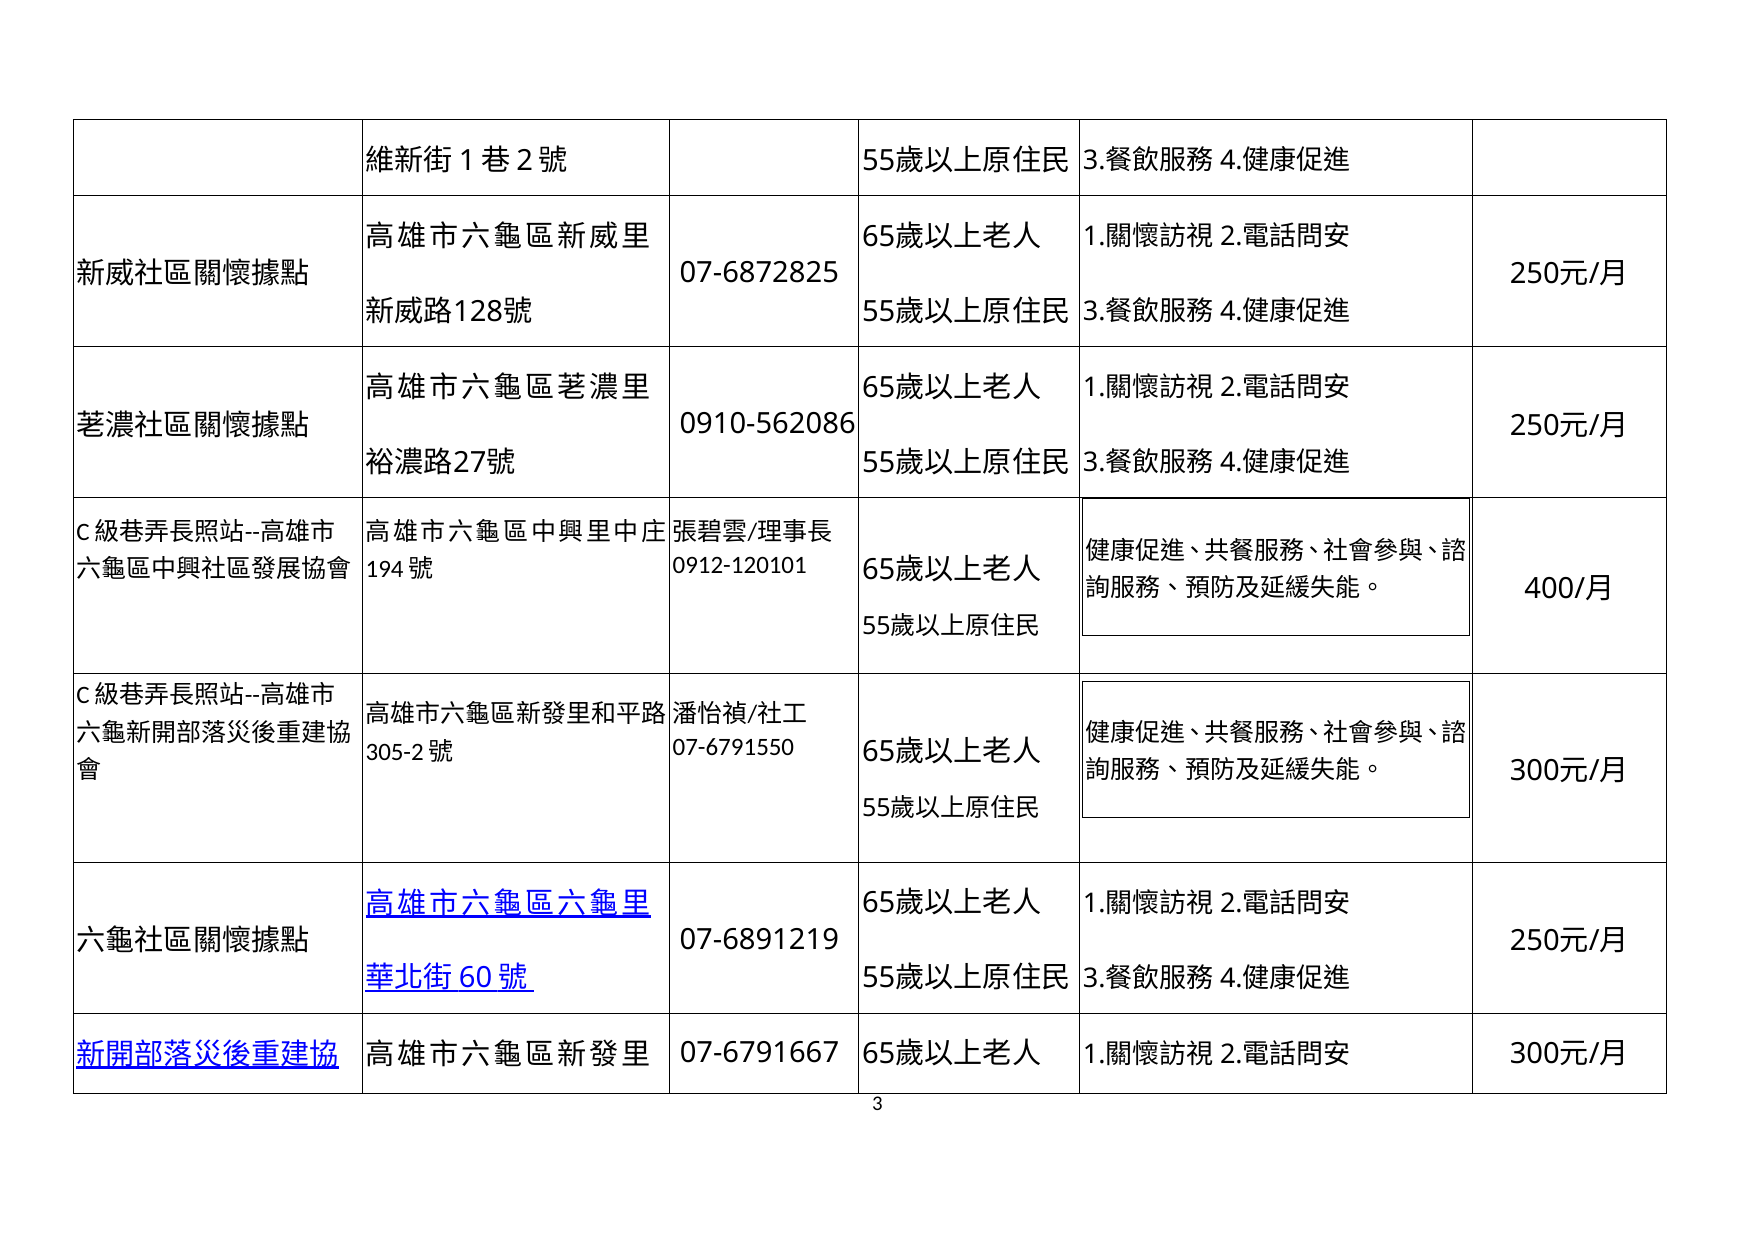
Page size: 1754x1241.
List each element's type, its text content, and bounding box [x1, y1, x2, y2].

table_header 健康促進、共餐服務、社會參與、諮詢服務、預防及延緩失能。 [1083, 499, 1469, 635]
table_cell 65歲以上老人 55歲以上原住民 [859, 863, 1079, 1013]
table_cell 1.關懷訪視 2.電話問安 3.餐飲服務 4.健康促進 [1080, 863, 1472, 1013]
table_cell C級巷弄長照站--高雄市六龜新開部落災後重建協會 [74, 674, 362, 862]
table_cell [1080, 674, 1472, 862]
table_cell C級巷弄長照站--高雄市六龜區中興社區發展協會 [74, 498, 362, 673]
table_cell 65歲以上老人 55歲以上原住民 [859, 347, 1079, 497]
table_cell 65歲以上老人 55歲以上原住民 [859, 498, 1079, 673]
table_cell 65歲以上老人 [859, 1014, 1079, 1093]
table_cell 荖濃社區關懷據點 [74, 347, 362, 497]
table_header 健康促進、共餐服務、社會參與、諮詢服務、預防及延緩失能。 [1083, 682, 1469, 817]
table_cell 六龜社區關懷據點 [74, 863, 362, 1013]
table_cell 高雄市六龜區新威里新威路128號 [363, 196, 669, 346]
table_cell 高雄市六龜區中興里中庄194號 [363, 498, 669, 673]
table_cell 1.關懷訪視 2.電話問安 3.餐飲服務 4.健康促進 [1080, 196, 1472, 346]
table_cell [74, 120, 362, 195]
table_cell 1.關懷訪視 2.電話問安 3.餐飲服務 4.健康促進 [1080, 347, 1472, 497]
table_cell 高雄市六龜區新發里 [363, 1014, 669, 1093]
table_cell 300元/月 [1473, 1014, 1666, 1093]
table_cell 新威社區關懷據點 [74, 196, 362, 346]
table_cell 400/月 [1473, 498, 1666, 673]
table_cell 55歲以上原住民 [859, 120, 1079, 195]
table_cell [1080, 498, 1472, 673]
table_cell [670, 120, 858, 195]
table_cell 高雄市六龜區新發里和平路305-2號 [363, 674, 669, 862]
table_cell 潘怡禎/社工 07-6791550 [670, 674, 858, 862]
table_cell 07-6891219 [670, 863, 858, 1013]
table_cell 65歲以上老人 55歲以上原住民 [859, 196, 1079, 346]
table_cell 250元/月 [1473, 196, 1666, 346]
table_cell 0910-562086 [670, 347, 858, 497]
table_cell 張碧雲/理事長 0912-120101 [670, 498, 858, 673]
table_cell 250元/月 [1473, 347, 1666, 497]
table_cell 高雄市六龜區荖濃里裕濃路27號 [363, 347, 669, 497]
table_cell 65歲以上老人 55歲以上原住民 [859, 674, 1079, 862]
table_cell [1473, 120, 1666, 195]
table_cell 新開部落災後重建協 [74, 1014, 362, 1093]
table_cell 1.關懷訪視 2.電話問安 [1080, 1014, 1472, 1093]
table_cell 維新街1巷2號 [363, 120, 669, 195]
table_cell 07-6872825 [670, 196, 858, 346]
table_cell 高雄市六龜區六龜里華北街60號 [363, 863, 669, 1013]
table_cell 07-6791667 [670, 1014, 858, 1093]
table_cell 3.餐飲服務 4.健康促進 [1080, 120, 1472, 195]
table_cell 300元/月 [1473, 674, 1666, 862]
table_cell 250元/月 [1473, 863, 1666, 1013]
